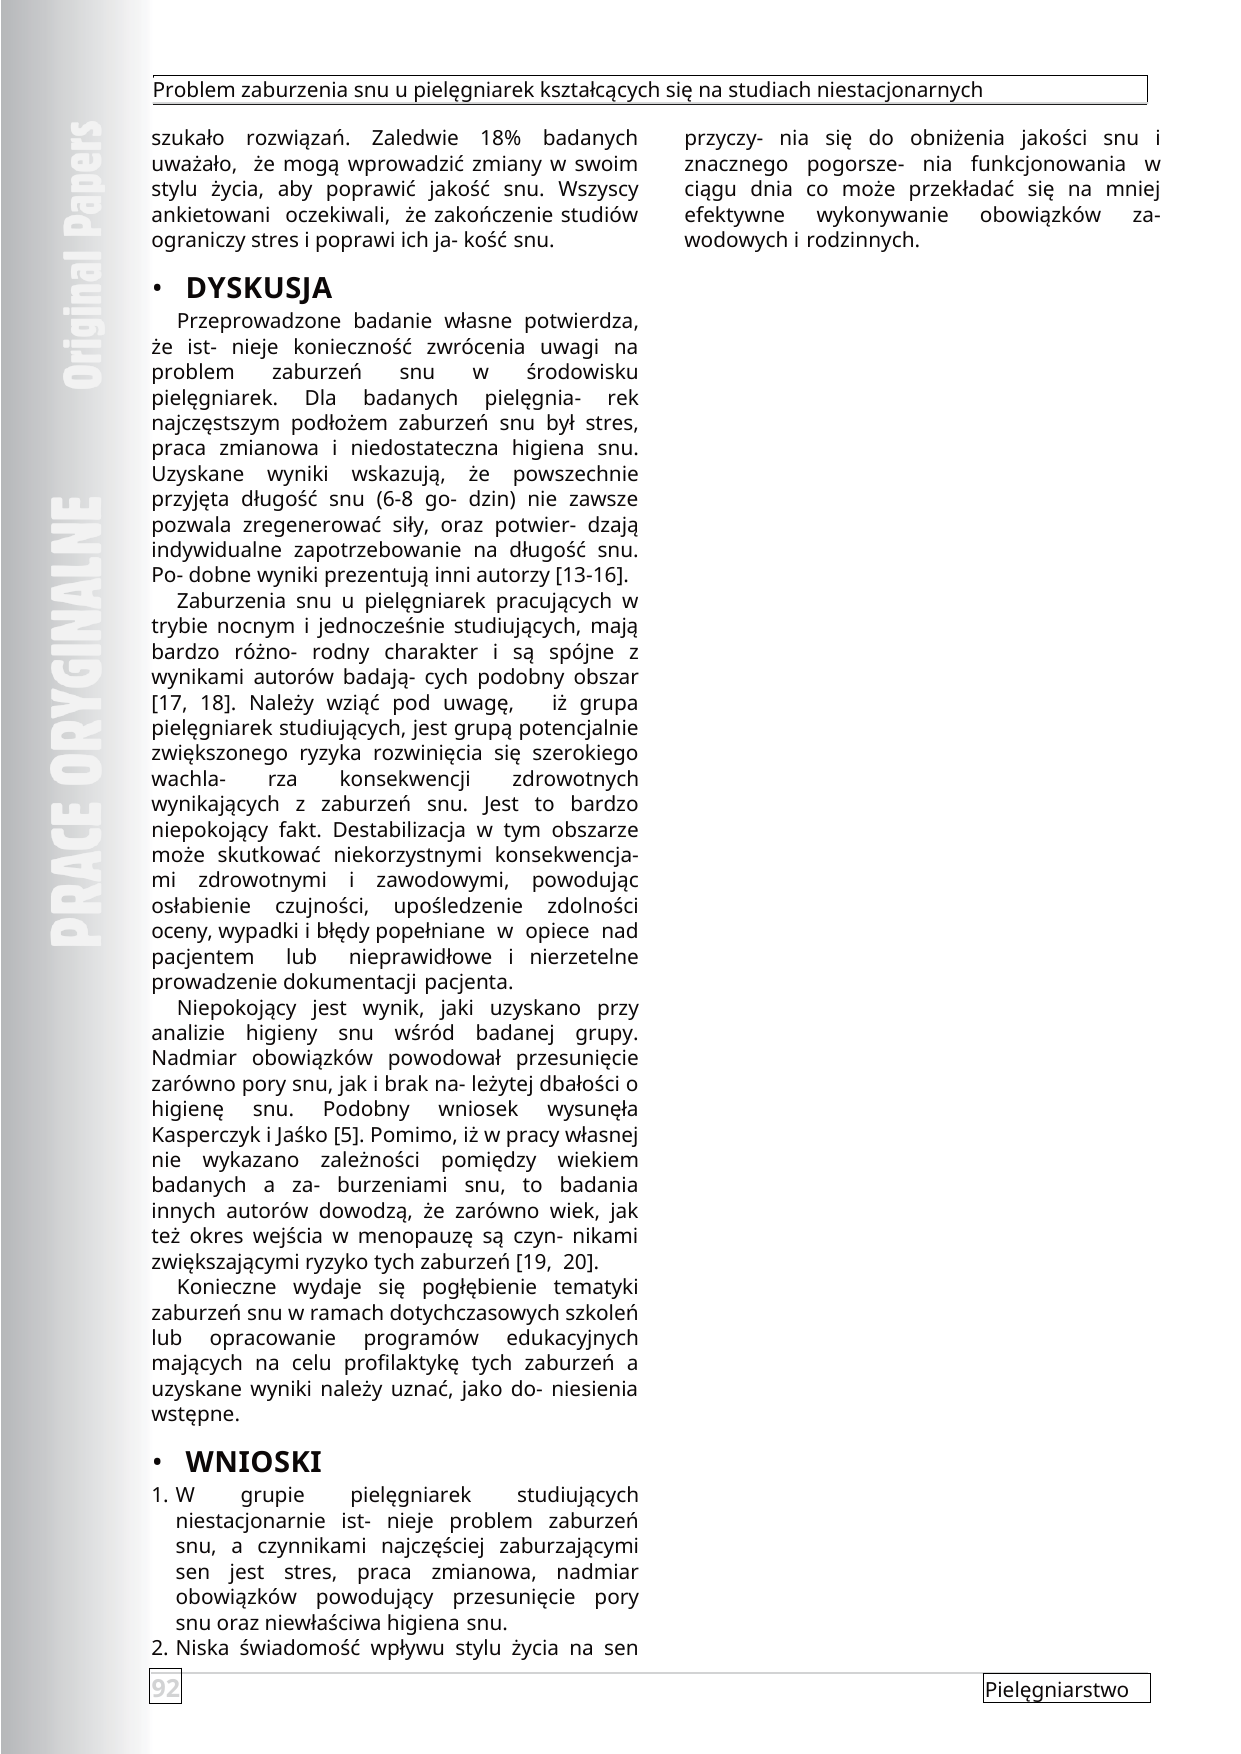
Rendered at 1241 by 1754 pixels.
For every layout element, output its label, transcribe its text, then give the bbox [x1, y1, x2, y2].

subtitle WNIOSKI [152, 1442, 639, 1481]
list W grupie pielęgniarek studiujących niestacjonarnie ist- nieje problem zaburzeń snu, a czynnikami najczęściej zaburzającymi sen jest stres, praca zmianowa, nadmiar obowiązków powodujący przesunięcie pory snu oraz niewłaściwa higiena snu. [151, 1482, 639, 1635]
text szukało rozwiązań. Zaledwie 18% badanych uważało, że mogą wprowadzić zmiany w swoim stylu życia, aby poprawić jakość snu. Wszyscy ankietowani oczekiwali, że zakończenie studiów ograniczy stres i poprawi ich ja- kość snu. [151, 125, 639, 252]
list przyczy- nia się do obniżenia jakości snu i znacznego pogorsze- nia funkcjonowania w ciągu dnia co może przekładać się na mniej efektywne wykonywanie obowiązków za- wodowych i rodzinnych. [660, 125, 1161, 252]
list Niska świadomość wpływu stylu życia na sen [151, 1635, 639, 1660]
text Przeprowadzone badanie własne potwierdza, że ist- nieje konieczność zwrócenia uwagi na problem zaburzeń snu w środowisku pielęgniarek. Dla badanych pielęgnia- rek najczęstszym podłożem zaburzeń snu był stres, praca zmianowa i niedostateczna higiena snu. Uzyskane wyniki wskazują, że powszechnie przyjęta długość snu (6-8 go- dzin) nie zawsze pozwala zregenerować siły, oraz potwier- dzają indywidualne zapotrzebowanie na długość snu. Po- dobne wyniki prezentują inni autorzy [13-16]. [151, 308, 639, 588]
subtitle DYSKUSJA [152, 267, 639, 307]
text Niepokojący jest wynik, jaki uzyskano przy analizie higieny snu wśród badanej grupy. Nadmiar obowiązków powodował przesunięcie zarówno pory snu, jak i brak na- leżytej dbałości o higienę snu. Podobny wniosek wysunęła Kasperczyk i Jaśko [5]. Pomimo, iż w pracy własnej nie wykazano zależności pomiędzy wiekiem badanych a za- burzeniami snu, to badania innych autorów dowodzą, że zarówno wiek, jak też okres wejścia w menopauzę są czyn- nikami zwiększającymi ryzyko tych zaburzeń [19, 20]. [151, 994, 639, 1274]
picture [1, 0, 153, 1754]
text Zaburzenia snu u pielęgniarek pracujących w trybie nocnym i jednocześnie studiujących, mają bardzo różno- rodny charakter i są spójne z wynikami autorów badają- cych podobny obszar [17, 18]. Należy wziąć pod uwagę, iż grupa pielęgniarek studiujących, jest grupą potencjalnie zwiększonego ryzyka rozwinięcia się szerokiego wachla- rza konsekwencji zdrowotnych wynikających z zaburzeń snu. Jest to bardzo niepokojący fakt. Destabilizacja w tym obszarze może skutkować niekorzystnymi konsekwencja- mi zdrowotnymi i zawodowymi, powodując osłabienie czujności, upośledzenie zdolności oceny, wypadki i błędy popełniane w opiece nad pacjentem lub nieprawidłowe i nierzetelne prowadzenie dokumentacji pacjenta. [151, 588, 639, 994]
text Konieczne wydaje się pogłębienie tematyki zaburzeń snu w ramach dotychczasowych szkoleń lub opracowanie programów edukacyjnych mających na celu profilaktykę tych zaburzeń a uzyskane wyniki należy uznać, jako do- niesienia wstępne. [151, 1274, 639, 1427]
text Problem zaburzenia snu u pielęgniarek kształcących się na studiach niestacjonarnych [152, 75, 1161, 104]
